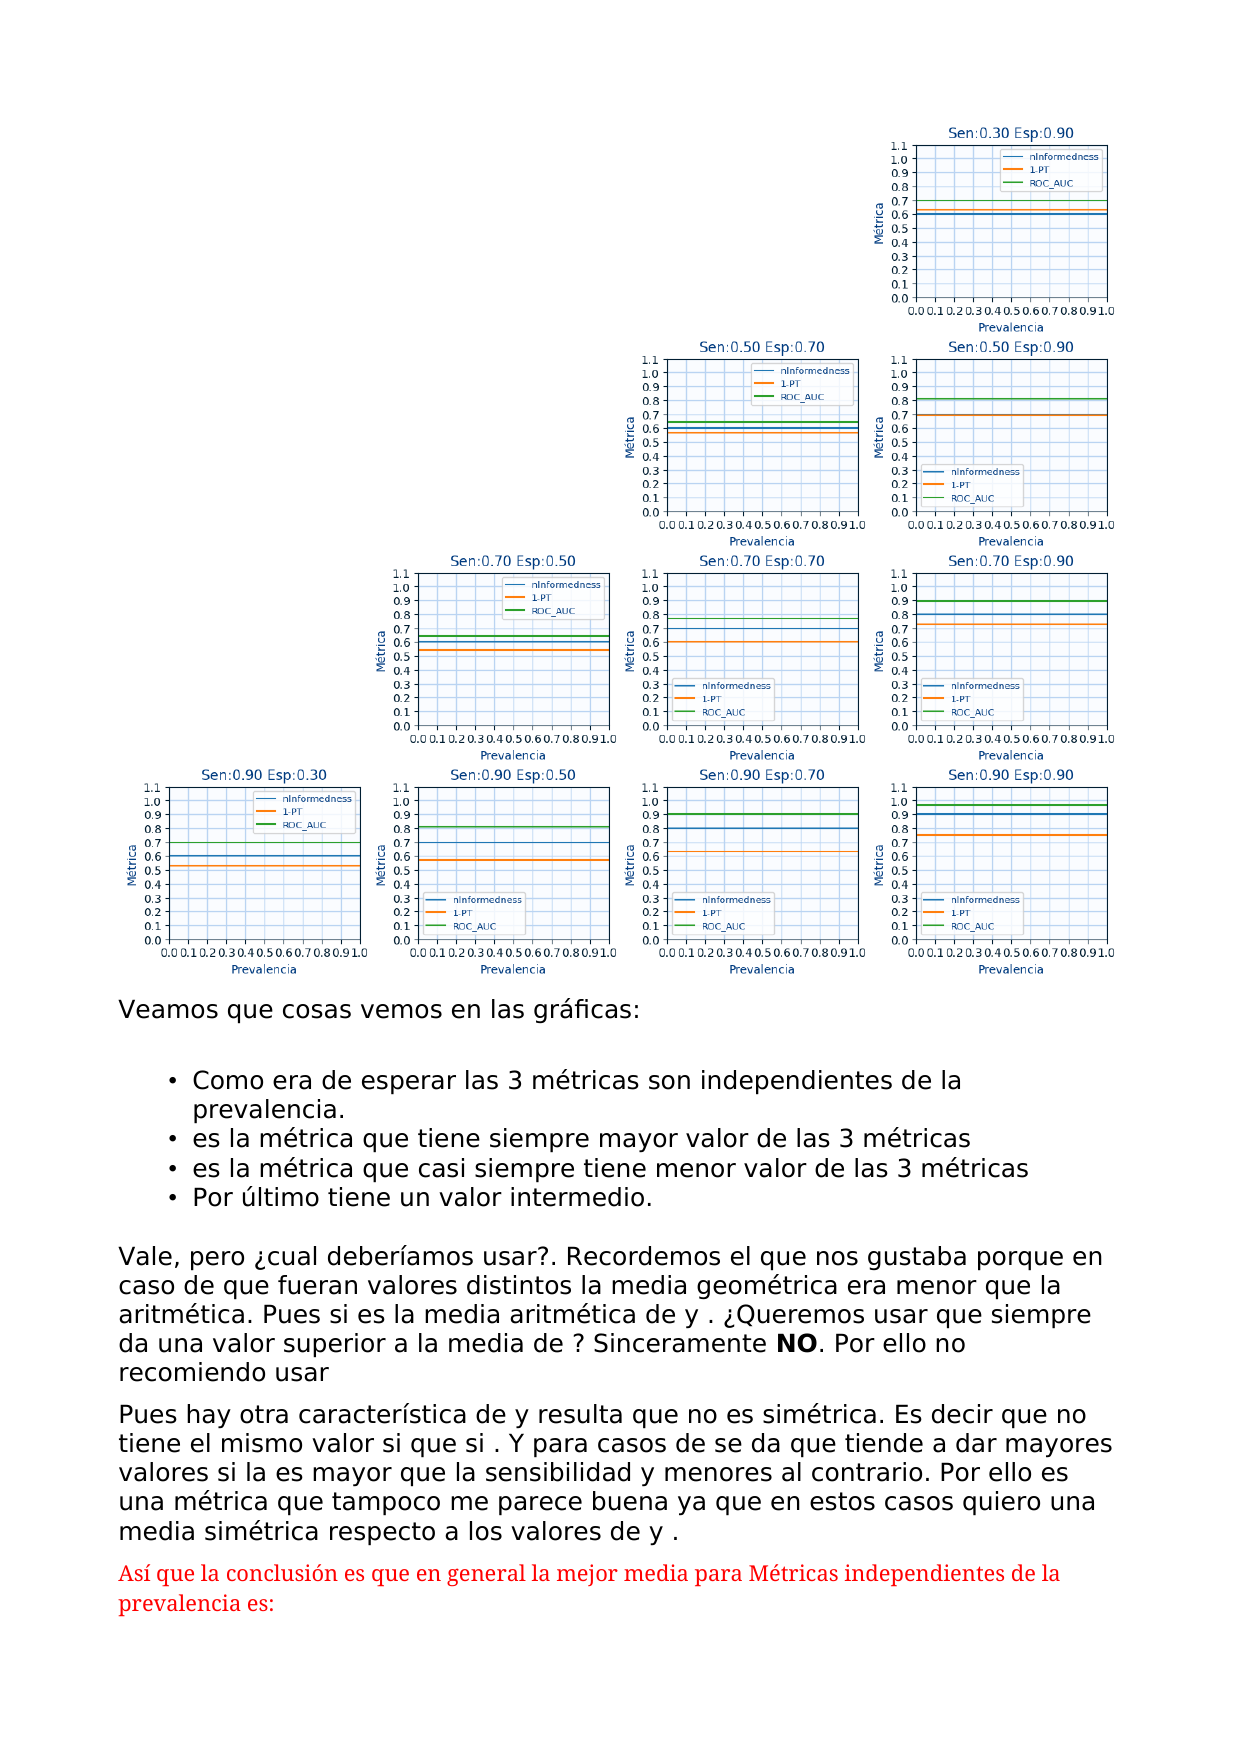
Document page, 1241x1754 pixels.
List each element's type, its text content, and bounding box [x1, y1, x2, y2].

list es la métrica que casi siempre tiene menor valor de las 3 métricas [177, 1154, 1122, 1183]
text Pues hay otra característica de y resulta que no es simétrica. Es decir que no tiene el mismo valor si que si . Y para casos de se da que tiende a dar mayores valores si la es mayor que la sensibilidad y menores al contrario. Por ello es una métrica que tampoco me parece buena ya que en estos casos quiero una media simétrica respecto a los valores de y . [118, 1400, 1122, 1546]
text Vale, pero ¿cual deberíamos usar?. Recordemos el que nos gustaba porque en caso de que fueran valores distintos la media geométrica era menor que la aritmética. Pues si es la media aritmética de y . ¿Queremos usar que siempre da una valor superior a la media de ? Sinceramente NO. Por ello no recomiendo usar [118, 1242, 1122, 1387]
list Como era de esperar las 3 métricas son independientes de la prevalencia. [177, 1066, 1122, 1125]
list Por último tiene un valor intermedio. [177, 1183, 1122, 1212]
text Veamos que cosas vemos en las gráficas: [118, 995, 1122, 1024]
text Así que la conclusión es que en general la mejor media para Métricas independientes de la prevalencia es: [118, 1558, 1122, 1618]
picture [118, 118, 1123, 983]
list es la métrica que tiene siempre mayor valor de las 3 métricas [177, 1125, 1122, 1154]
